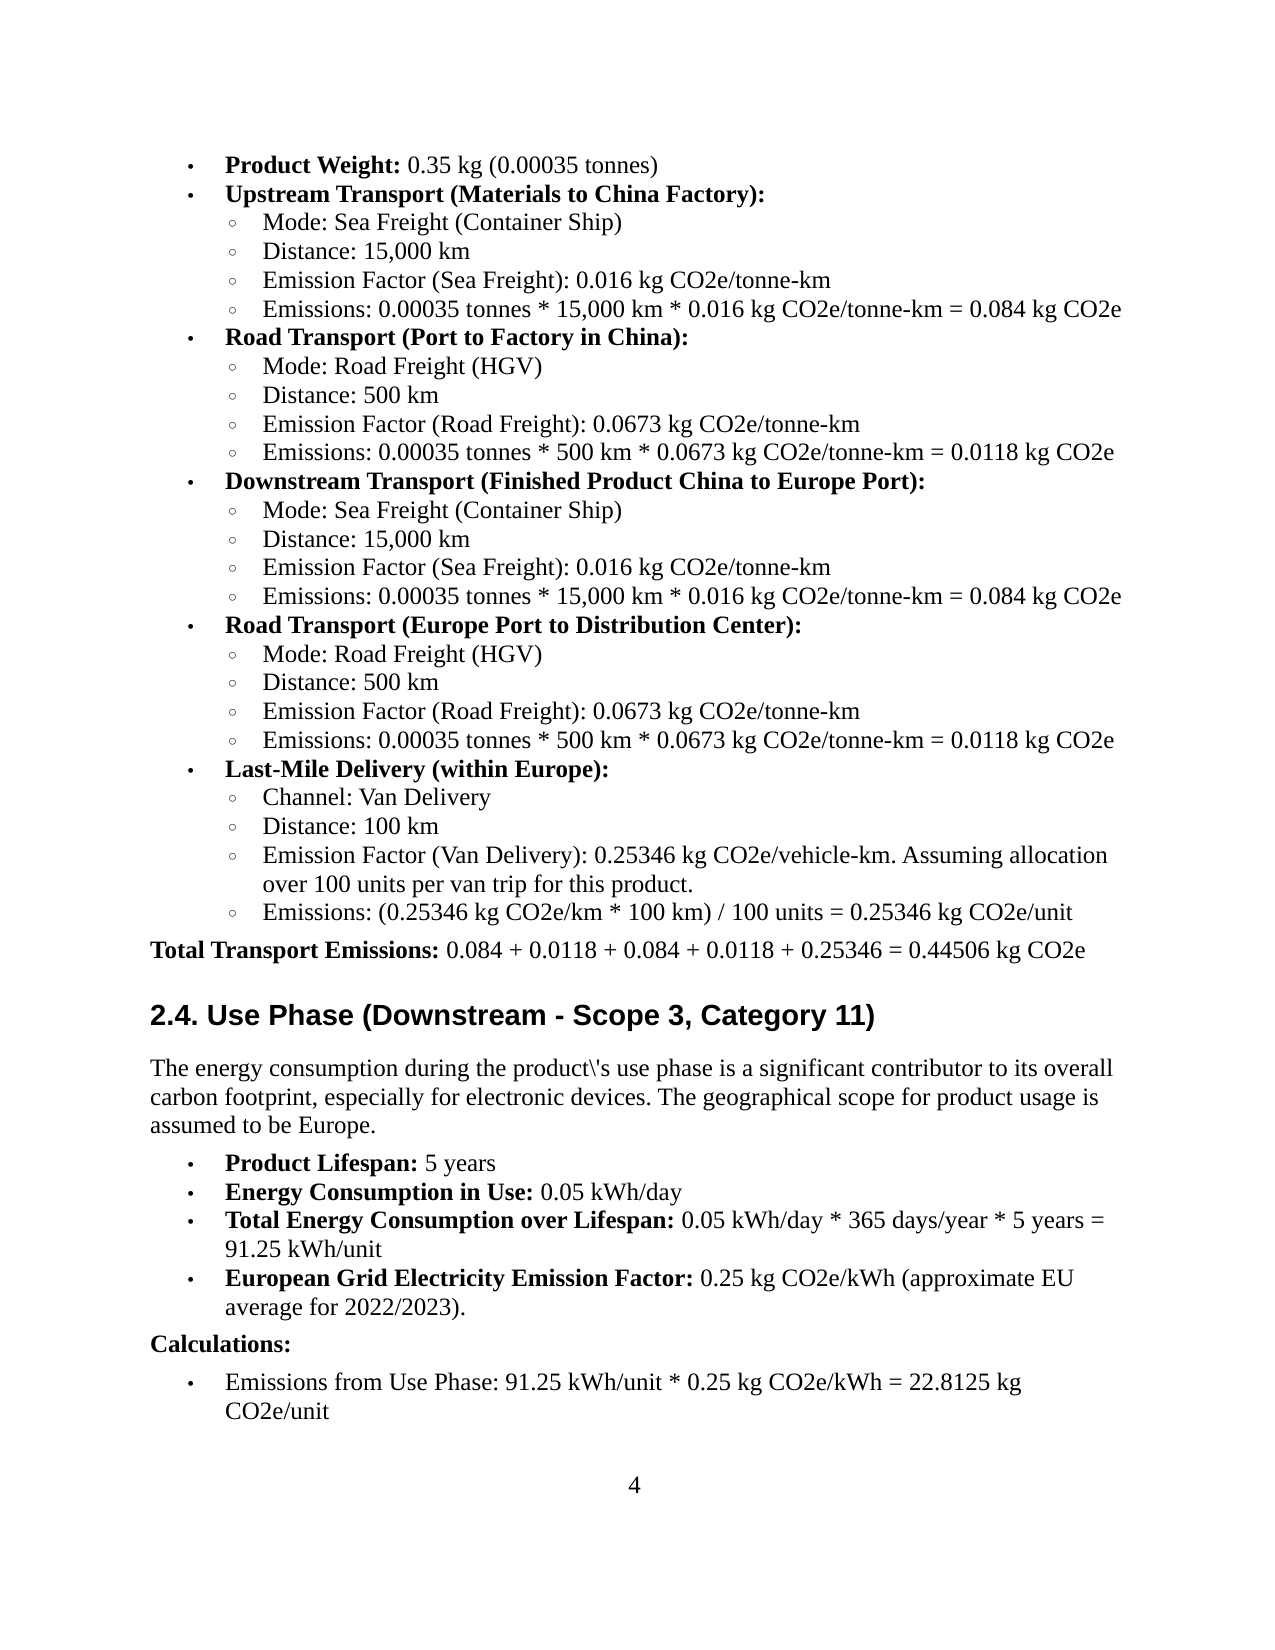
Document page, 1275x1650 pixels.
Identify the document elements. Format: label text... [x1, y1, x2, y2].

list Total Energy Consumption over Lifespan: 0.05 kWh/day * 365 days/year * 5 years = 91.25 kWh/unit [187, 1206, 1125, 1263]
list Emissions: (0.25346 kg CO2e/km * 100 km) / 100 units = 0.25346 kg CO2e/unit [225, 897, 1125, 926]
list Distance: 500 km [225, 380, 1125, 409]
list Emissions: 0.00035 tonnes * 15,000 km * 0.016 kg CO2e/tonne-km = 0.084 kg CO2e [225, 581, 1125, 610]
list Emission Factor (Sea Freight): 0.016 kg CO2e/tonne-km [225, 265, 1125, 294]
list Mode: Road Freight (HGV) [225, 639, 1125, 667]
list Distance: 15,000 km [225, 524, 1125, 552]
text The energy consumption during the product\'s use phase is a significant contributor to its overall carbon footprint, especially for electronic devices. The geographical scope for product usage is assumed to be Europe. [150, 1053, 1125, 1139]
list Emission Factor (Road Freight): 0.0673 kg CO2e/tonne-km [225, 696, 1125, 725]
list Energy Consumption in Use: 0.05 kWh/day [187, 1177, 1125, 1206]
list Road Transport (Port to Factory in China): [187, 322, 1125, 351]
list Product Lifespan: 5 years [187, 1148, 1125, 1177]
list Distance: 100 km [225, 811, 1125, 840]
list European Grid Electricity Emission Factor: 0.25 kg CO2e/kWh (approximate EU average for 2022/2023). [187, 1263, 1125, 1321]
list Emission Factor (Van Delivery): 0.25346 kg CO2e/vehicle-km. Assuming allocation over 100 units per van trip for this product. [225, 840, 1125, 897]
list Downstream Transport (Finished Product China to Europe Port): [187, 466, 1125, 495]
list Emissions: 0.00035 tonnes * 500 km * 0.0673 kg CO2e/tonne-km = 0.0118 kg CO2e [225, 437, 1125, 466]
list Distance: 15,000 km [225, 236, 1125, 265]
list Road Transport (Europe Port to Distribution Center): [187, 610, 1125, 639]
list Mode: Road Freight (HGV) [225, 351, 1125, 380]
list Mode: Sea Freight (Container Ship) [225, 207, 1125, 236]
list Emission Factor (Road Freight): 0.0673 kg CO2e/tonne-km [225, 409, 1125, 437]
subtitle 2.4. Use Phase (Downstream - Scope 3, Category 11) [150, 998, 1125, 1031]
list Upstream Transport (Materials to China Factory): [187, 179, 1125, 207]
list Last-Mile Delivery (within Europe): [187, 754, 1125, 782]
list Distance: 500 km [225, 667, 1125, 696]
text Total Transport Emissions: 0.084 + 0.0118 + 0.084 + 0.0118 + 0.25346 = 0.44506 kg CO2e [150, 935, 1125, 964]
text Calculations: [150, 1329, 1125, 1358]
list Mode: Sea Freight (Container Ship) [225, 495, 1125, 524]
list Emissions: 0.00035 tonnes * 500 km * 0.0673 kg CO2e/tonne-km = 0.0118 kg CO2e [225, 725, 1125, 754]
list Product Weight: 0.35 kg (0.00035 tonnes) [187, 150, 1125, 179]
list Emission Factor (Sea Freight): 0.016 kg CO2e/tonne-km [225, 552, 1125, 581]
list Emissions from Use Phase: 91.25 kWh/unit * 0.25 kg CO2e/kWh = 22.8125 kg CO2e/unit [187, 1367, 1125, 1425]
list Emissions: 0.00035 tonnes * 15,000 km * 0.016 kg CO2e/tonne-km = 0.084 kg CO2e [225, 294, 1125, 322]
list Channel: Van Delivery [225, 782, 1125, 811]
